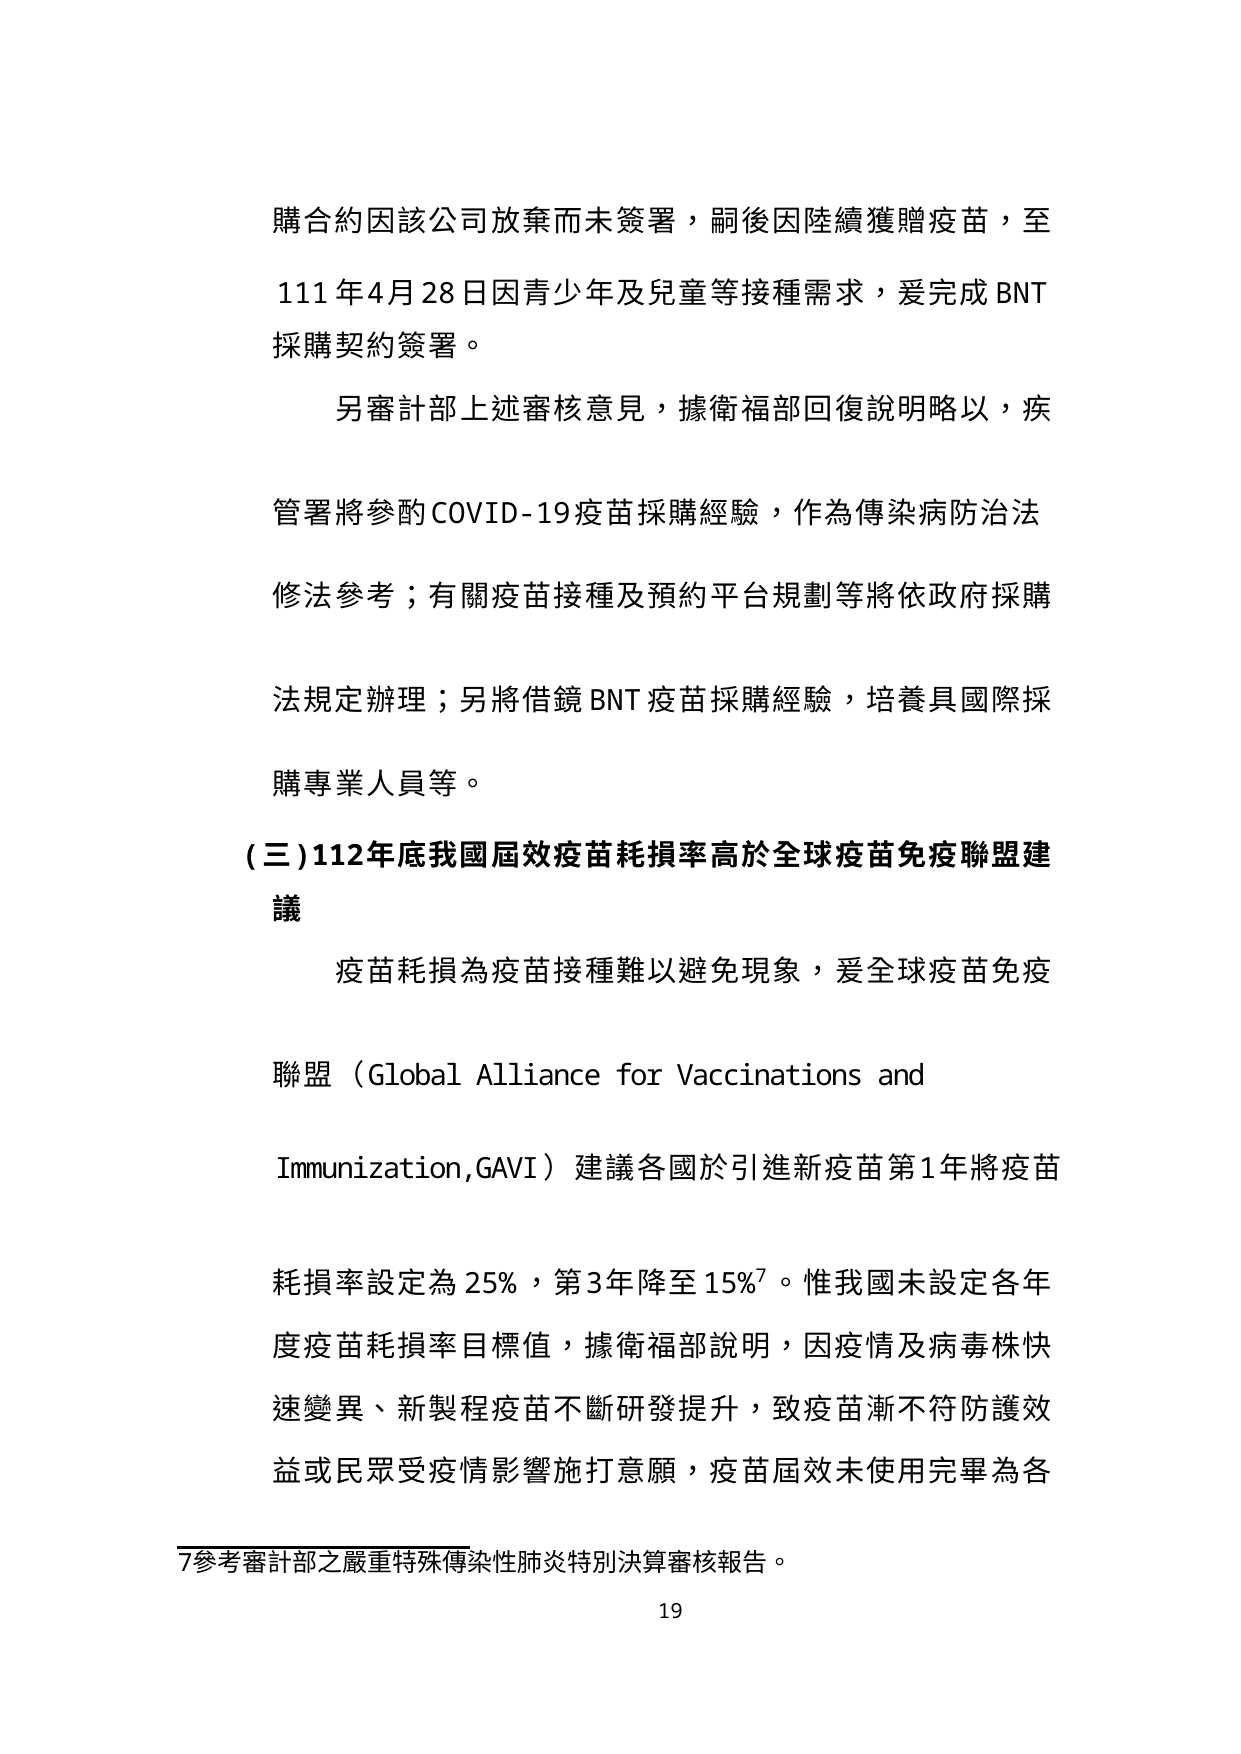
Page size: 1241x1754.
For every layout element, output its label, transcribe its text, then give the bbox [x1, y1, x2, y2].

text 另審計部上述審核意見，據衛福部回復說明略以，疾管署將參酌COVID-19疫苗採購經驗，作為傳染病防治法修法參考；有關疫苗接種及預約平台規劃等將依政府採購法規定辦理；另將借鏡BNT疫苗採購經驗，培養具國際採購專業人員等。 [266, 365, 1063, 802]
text (三)112年底我國屆效疫苗耗損率高於全球疫苗免疫聯盟建議 [236, 802, 1063, 927]
text 疫苗耗損為疫苗接種難以避免現象，爰全球疫苗免疫聯盟（Global Alliance for Vaccinations and Immunization,GAVI）建議各國於引進新疫苗第1年將疫苗耗損率設定為25%，第3年降至15%。惟我國未設定各年度疫苗耗損率目標值，據衛福部說明，因疫情及病毒株快速變異、新製程疫苗不斷研發提升，致疫苗漸不符防護效益或民眾受疫情影響施打意願，疫苗屆效未使用完畢為各 [266, 927, 1063, 1490]
text 購合約因該公司放棄而未簽署，嗣後因陸續獲贈疫苗，至111年4月28日因青少年及兒童等接種需求，爰完成BNT採購契約簽署。 [266, 177, 1063, 365]
text 參考審計部之嚴重特殊傳染性肺炎特別決算審核報告。 [177, 1548, 1063, 1577]
